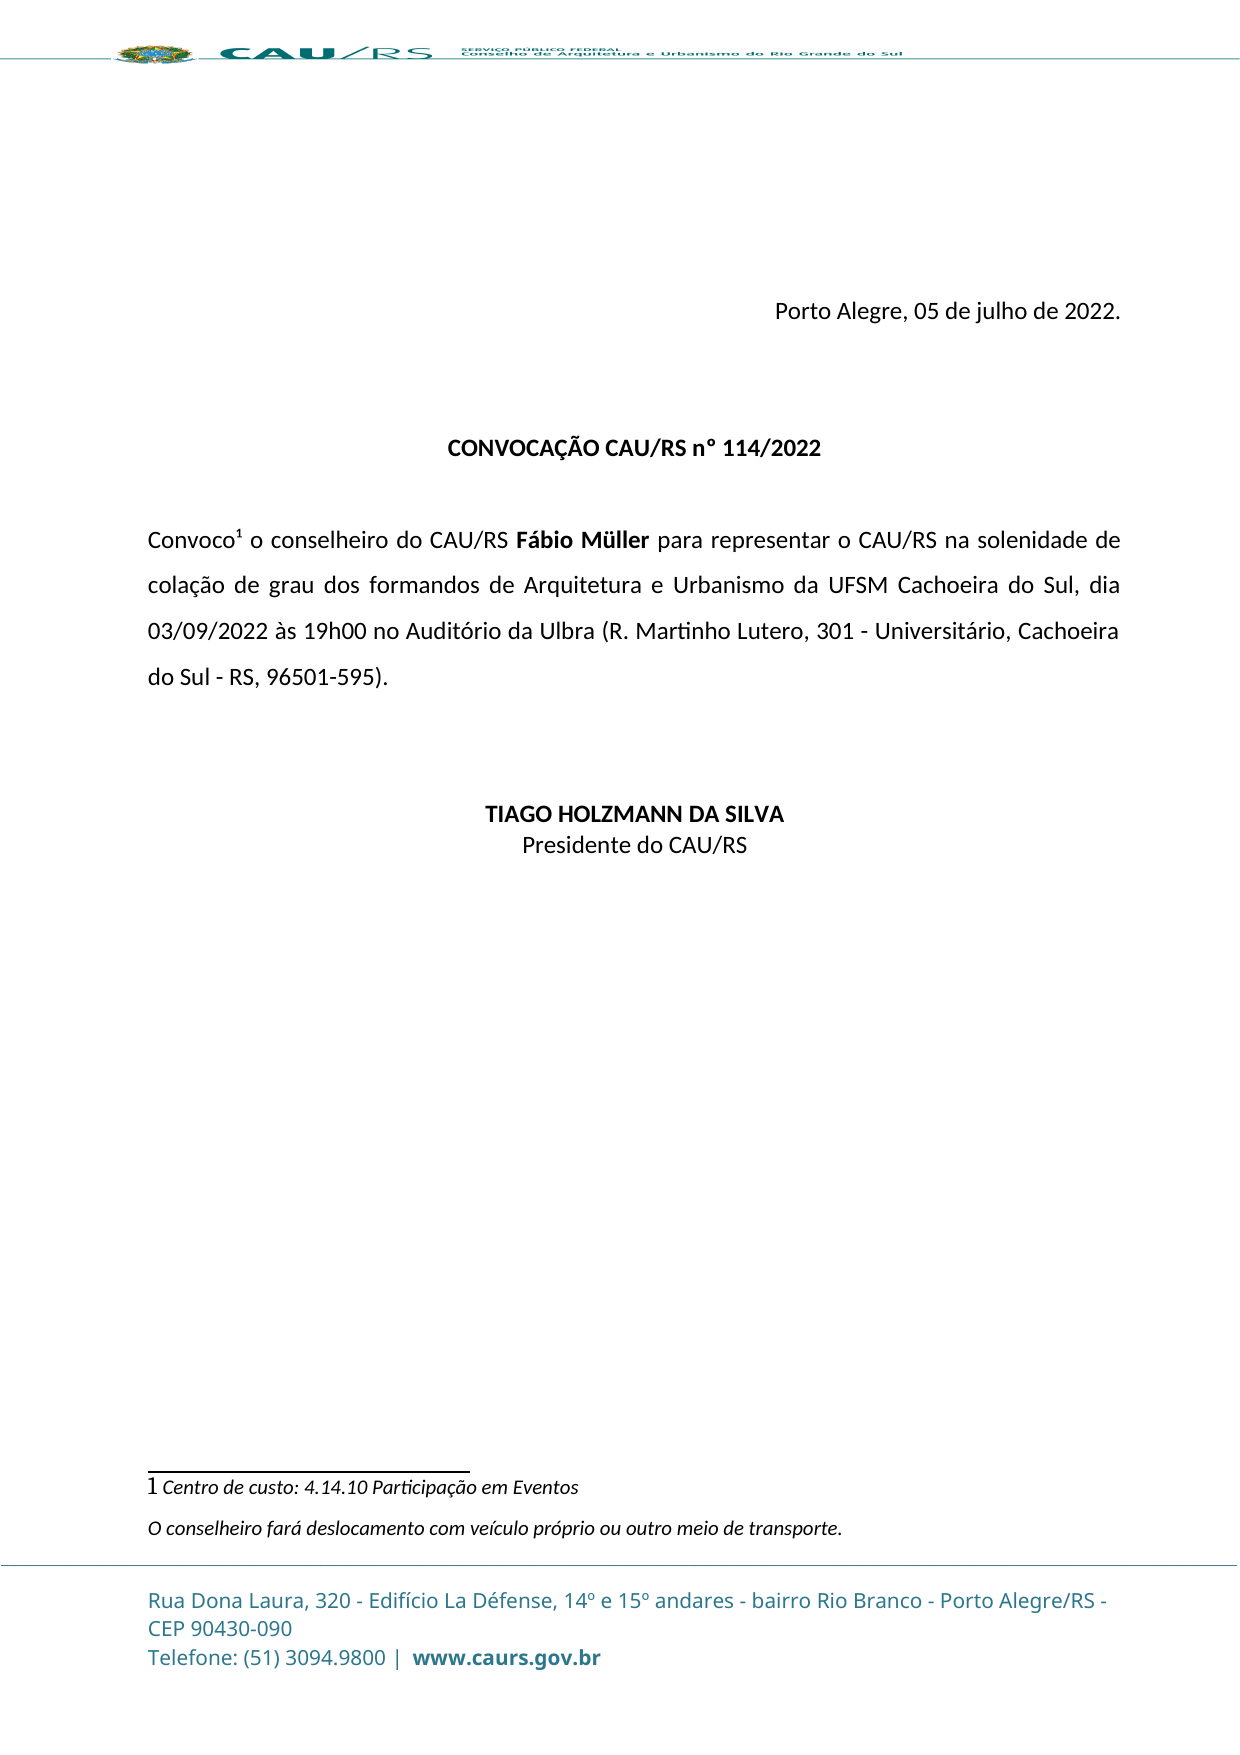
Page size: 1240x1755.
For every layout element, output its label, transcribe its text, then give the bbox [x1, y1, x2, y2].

text O conselheiro fará deslocamento com veículo próprio ou outro meio de transporte. [148, 1515, 1121, 1540]
text Convoco¹o conselheiro do CAU/RS Fábio Müller para representar o CAU/RS na solenidade de colação de grau dos formandos de Arquitetura e Urbanismo da UFSM Cachoeira do Sul, dia 03/09/2022 às 19h00 no Auditório da Ulbra (R. Martinho Lutero, 301 - Universitário, Cachoeira do Sul - RS, 96501-595). [148, 524, 1121, 692]
text TIAGO HOLZMANN DA SILVA [148, 798, 1121, 829]
text Porto Alegre, 05 de julho de 2022. [148, 295, 1121, 326]
text CONVOCAÇÃO CAU/RS nº 114/2022 [148, 432, 1121, 463]
text Presidente do CAU/RS [148, 829, 1121, 859]
text Centro de custo: 4.14.10 Participação em Eventos [148, 1472, 1121, 1501]
